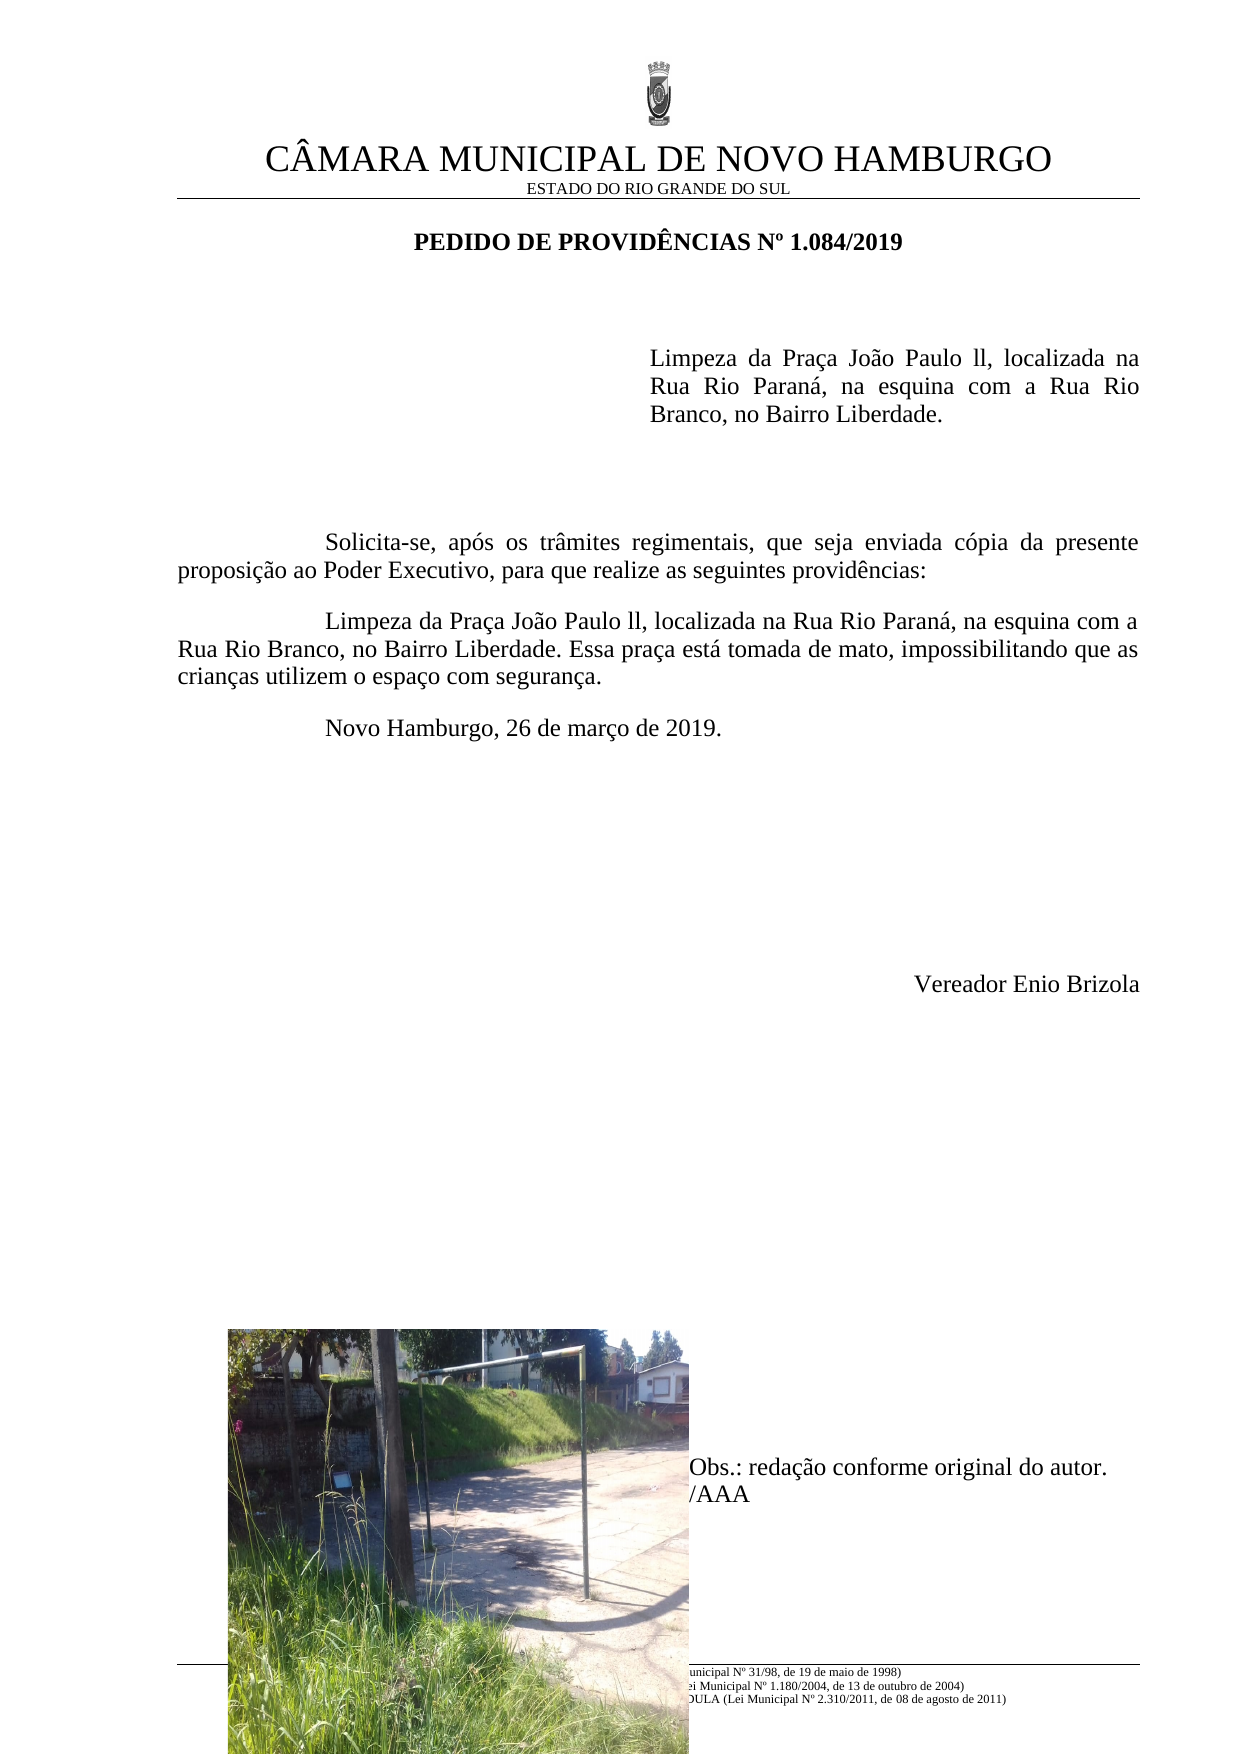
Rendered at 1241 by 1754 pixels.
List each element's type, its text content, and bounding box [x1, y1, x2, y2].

text Limpeza da Praça João Paulo ll, localizada na Rua Rio Paraná, na esquina com a Rua Rio Branco, no Bairro Liberdade. [649, 344, 1140, 428]
text Vereador Enio Brizola [177, 970, 1140, 998]
text PEDIDO DE PROVIDÊNCIAS Nº 1.084/2019 [177, 228, 1140, 256]
text Novo Hamburgo, 26 de março de 2019. [177, 714, 1140, 741]
text Obs.: redação conforme original do autor. [689, 1453, 1140, 1480]
text [177, 1453, 227, 1480]
picture [227, 1329, 689, 1754]
text [177, 1480, 227, 1508]
text /AAA [689, 1480, 1140, 1508]
text Solicita-se, após os trâmites regimentais, que seja enviada cópia da presente proposição ao Poder Executivo, para que realize as seguintes providências: [177, 528, 1140, 583]
text Limpeza da Praça João Paulo ll, localizada na Rua Rio Paraná, na esquina com a Rua Rio Branco, no Bairro Liberdade. Essa praça está tomada de mato, impossibilitando que as crianças utilizem o espaço com segurança. [177, 607, 1140, 690]
